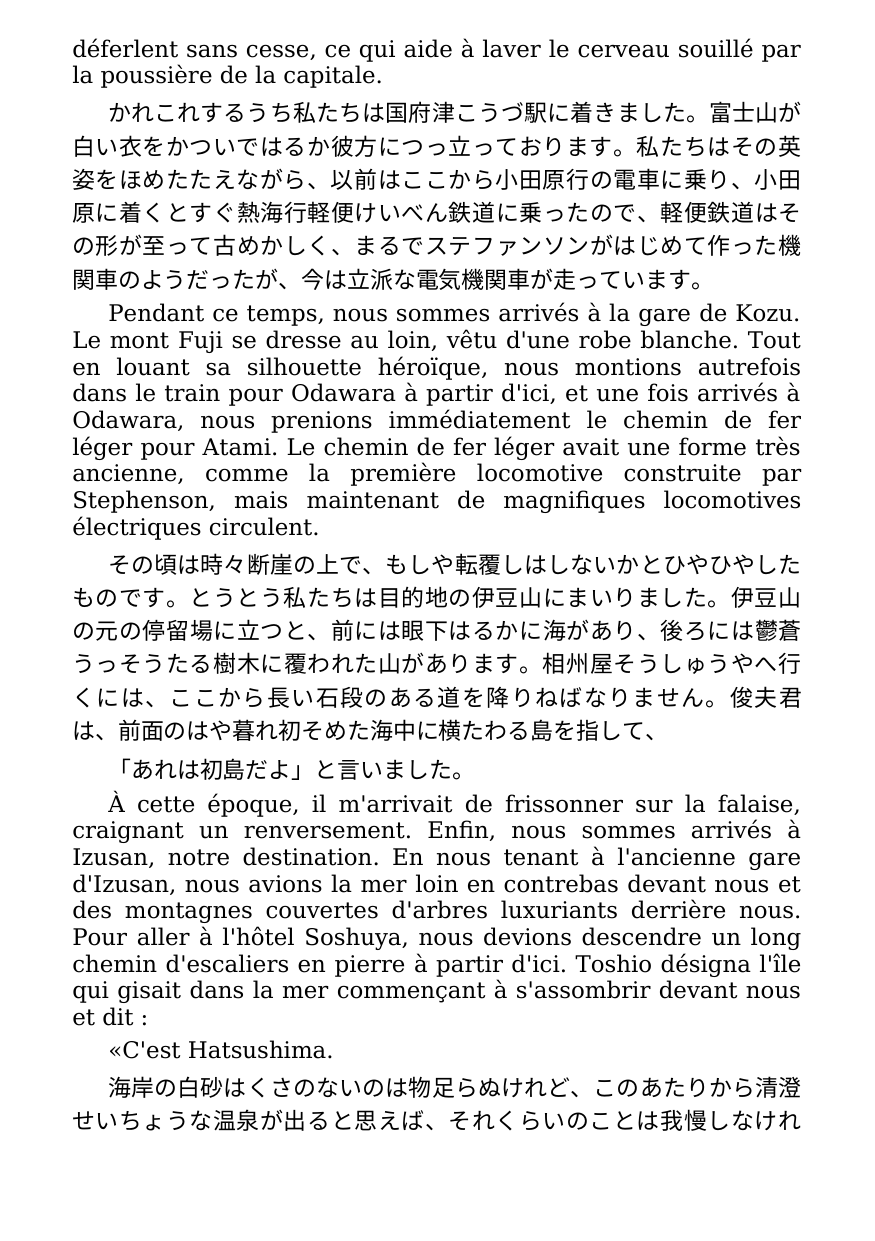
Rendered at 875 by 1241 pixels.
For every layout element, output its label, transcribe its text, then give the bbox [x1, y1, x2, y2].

text «C'est Hatsushima. [72, 1037, 802, 1064]
text déferlent sans cesse, ce qui aide à laver le cerveau souillé par la poussière de la capitale. [72, 36, 802, 89]
text 「あれは初島だよ」と言いました。 [72, 752, 802, 785]
text かれこれするうち私たちは国府津こうづ駅に着きました。富士山が白い衣をかついではるか彼方につっ立っております。私たちはその英姿をほめたたえながら、以前はここから小田原行の電車に乗り、小田原に着くとすぐ熱海行軽便けいべん鉄道に乗ったので、軽便鉄道はその形が至って古めかしく、まるでステファンソンがはじめて作った機関車のようだったが、今は立派な電気機関車が走っています。 [72, 95, 802, 295]
text その頃は時々断崖の上で、もしや転覆しはしないかとひやひやしたものです。とうとう私たちは目的地の伊豆山にまいりました。伊豆山の元の停留場に立つと、前には眼下はるかに海があり、後ろには鬱蒼うっそうたる樹木に覆われた山があります。相州屋そうしゅうやへ行くには、ここから長い石段のある道を降りねばなりません。俊夫君は、前面のはや暮れ初そめた海中に横たわる島を指して、 [72, 547, 802, 746]
text Pendant ce temps, nous sommes arrivés à la gare de Kozu. Le mont Fuji se dresse au loin, vêtu d'une robe blanche. Tout en louant sa silhouette héroïque, nous montions autrefois dans le train pour Odawara à partir d'ici, et une fois arrivés à Odawara, nous prenions immédiatement le chemin de fer léger pour Atami. Le chemin de fer léger avait une forme très ancienne, comme la première locomotive construite par Stephenson, mais maintenant de magnifiques locomotives électriques circulent. [72, 301, 802, 541]
text À cette époque, il m'arrivait de frissonner sur la falaise, craignant un renversement. Enfin, nous sommes arrivés à Izusan, notre destination. En nous tenant à l'ancienne gare d'Izusan, nous avions la mer loin en contrebas devant nous et des montagnes couvertes d'arbres luxuriants derrière nous. Pour aller à l'hôtel Soshuya, nous devions descendre un long chemin d'escaliers en pierre à partir d'ici. Toshio désigna l'île qui gisait dans la mer commençant à s'assombrir devant nous et dit : [72, 791, 802, 1031]
text 海岸の白砂はくさのないのは物足らぬけれど、このあたりから清澄せいちょうな温泉が出ると思えば、それくらいのことは我慢しなけれ [72, 1069, 802, 1136]
